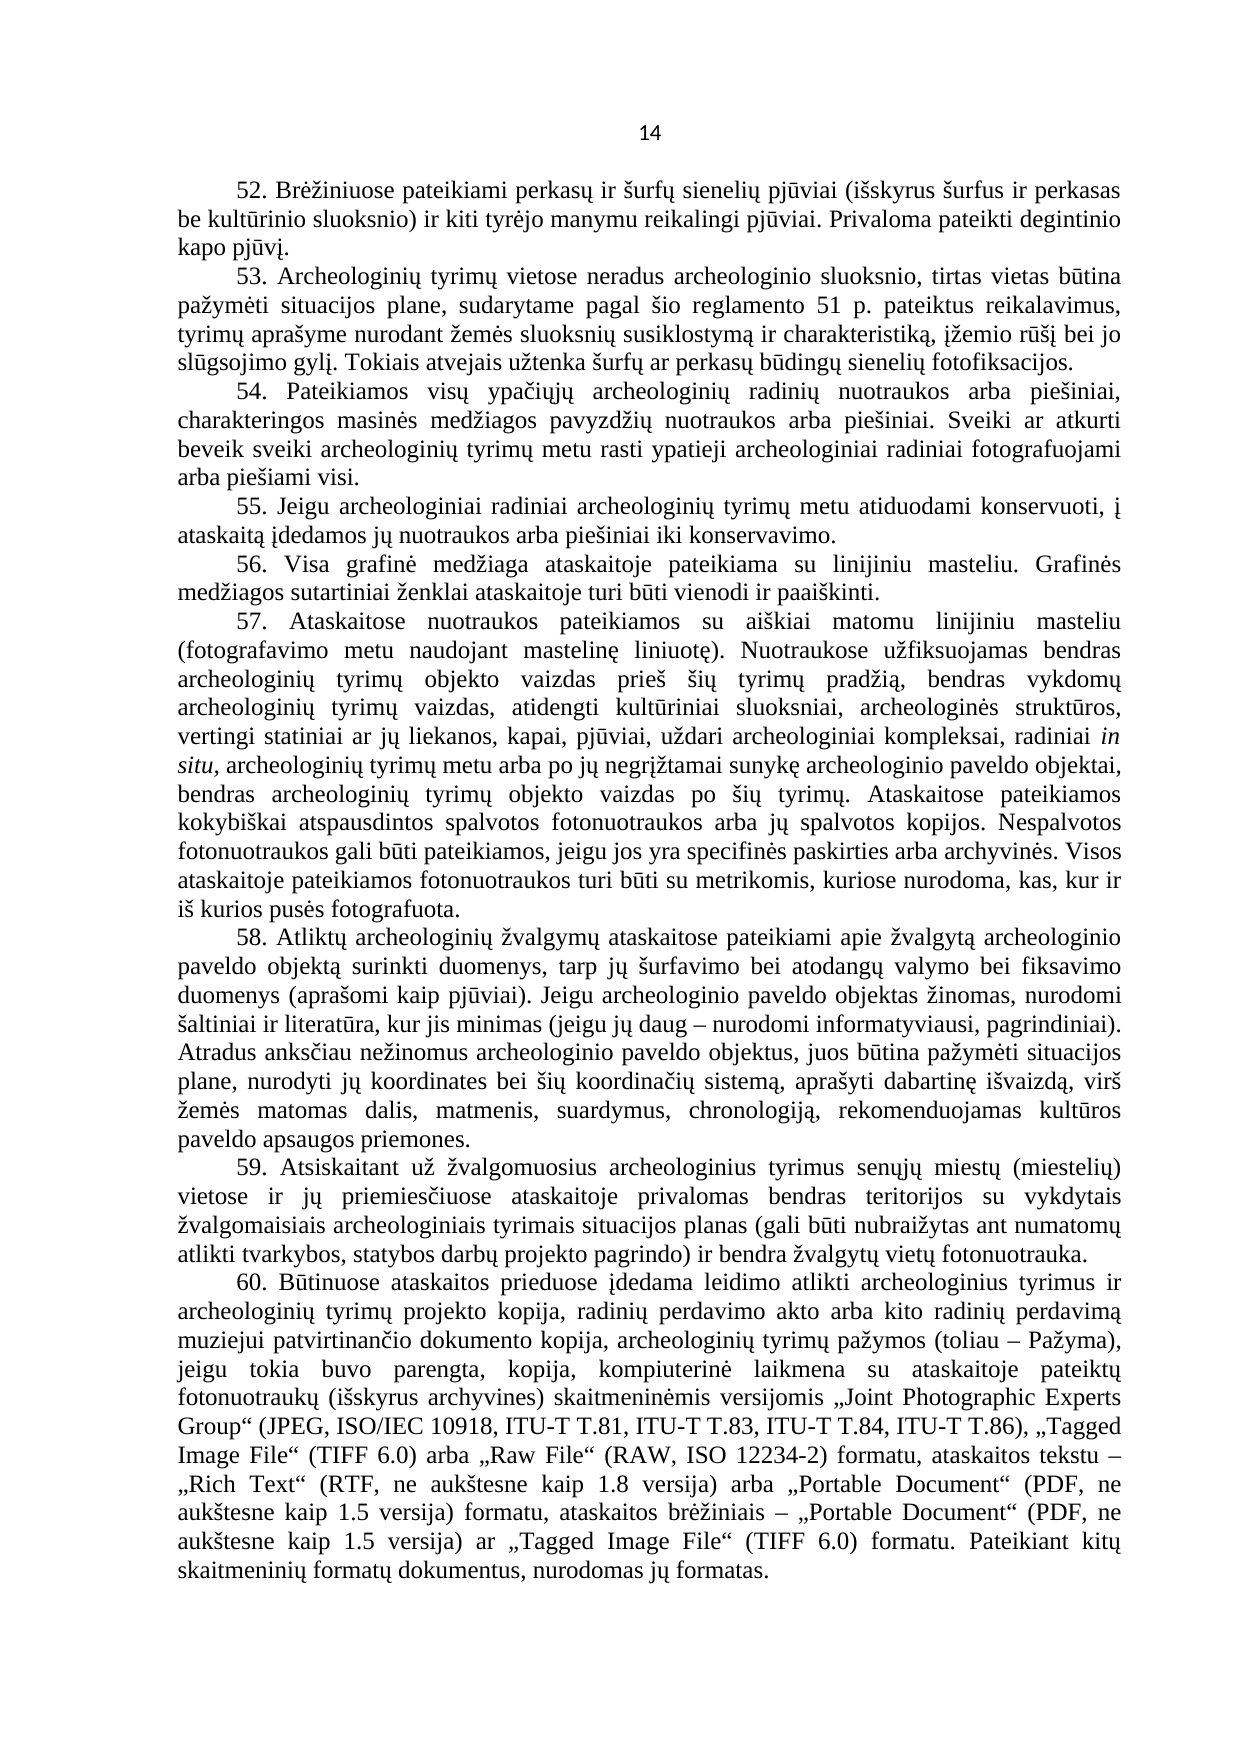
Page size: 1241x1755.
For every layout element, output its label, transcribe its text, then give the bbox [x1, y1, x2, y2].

text 57. Ataskaitose nuotraukos pateikiamos su aiškiai matomu linijiniu masteliu (fotografavimo metu naudojant mastelinę liniuotę). Nuotraukose užfiksuojamas bendras archeologinių tyrimų objekto vaizdas prieš šių tyrimų pradžią, bendras vykdomų archeologinių tyrimų vaizdas, atidengti kultūriniai sluoksniai, archeologinės struktūros, vertingi statiniai ar jų liekanos, kapai, pjūviai, uždari archeologiniai kompleksai, radiniai in situ, archeologinių tyrimų metu arba po jų negrįžtamai sunykę archeologinio paveldo objektai, bendras archeologinių tyrimų objekto vaizdas po šių tyrimų. Ataskaitose pateikiamos kokybiškai atspausdintos spalvotos fotonuotraukos arba jų spalvotos kopijos. Nespalvotos fotonuotraukos gali būti pateikiamos, jeigu jos yra specifinės paskirties arba archyvinės. Visos ataskaitoje pateikiamos fotonuotraukos turi būti su metrikomis, kuriose nurodoma, kas, kur ir iš kurios pusės fotografuota. [177, 606, 1122, 922]
text 60. Būtinuose ataskaitos prieduose įdedama leidimo atlikti archeologinius tyrimus ir archeologinių tyrimų projekto kopija, radinių perdavimo akto arba kito radinių perdavimą muziejui patvirtinančio dokumento kopija, archeologinių tyrimų pažymos (toliau – Pažyma), jeigu tokia buvo parengta, kopija, kompiuterinė laikmena su ataskaitoje pateiktų fotonuotraukų (išskyrus archyvines) skaitmeninėmis versijomis „Joint Photographic Experts Group“ (JPEG, ISO/IEC 10918, ITU-T T.81, ITU-T T.83, ITU-T T.84, ITU-T T.86), „Tagged Image File“ (TIFF 6.0) arba „Raw File“ (RAW, ISO 12234-2) formatu, ataskaitos tekstu – „Rich Text“ (RTF, ne aukštesne kaip 1.8 versija) arba „Portable Document“ (PDF, ne aukštesne kaip 1.5 versija) formatu, ataskaitos brėžiniais – „Portable Document“ (PDF, ne aukštesne kaip 1.5 versija) ar „Tagged Image File“ (TIFF 6.0) formatu. Pateikiant kitų skaitmeninių formatų dokumentus, nurodomas jų formatas. [177, 1267, 1122, 1584]
text 59. Atsiskaitant už žvalgomuosius archeologinius tyrimus senųjų miestų (miestelių) vietose ir jų priemiesčiuose ataskaitoje privalomas bendras teritorijos su vykdytais žvalgomaisiais archeologiniais tyrimais situacijos planas (gali būti nubraižytas ant numatomų atlikti tvarkybos, statybos darbų projekto pagrindo) ir bendra žvalgytų vietų fotonuotrauka. [177, 1152, 1122, 1267]
text 54. Pateikiamos visų ypačiųjų archeologinių radinių nuotraukos arba piešiniai, charakteringos masinės medžiagos pavyzdžių nuotraukos arba piešiniai. Sveiki ar atkurti beveik sveiki archeologinių tyrimų metu rasti ypatieji archeologiniai radiniai fotografuojami arba piešiami visi. [177, 376, 1122, 491]
text 56. Visa grafinė medžiaga ataskaitoje pateikiama su linijiniu masteliu. Grafinės medžiagos sutartiniai ženklai ataskaitoje turi būti vienodi ir paaiškinti. [177, 549, 1122, 606]
text 52. Brėžiniuose pateikiami perkasų ir šurfų sienelių pjūviai (išskyrus šurfus ir perkasas be kultūrinio sluoksnio) ir kiti tyrėjo manymu reikalingi pjūviai. Privaloma pateikti degintinio kapo pjūvį. [177, 175, 1122, 261]
text 58. Atliktų archeologinių žvalgymų ataskaitose pateikiami apie žvalgytą archeologinio paveldo objektą surinkti duomenys, tarp jų šurfavimo bei atodangų valymo bei fiksavimo duomenys (aprašomi kaip pjūviai). Jeigu archeologinio paveldo objektas žinomas, nurodomi šaltiniai ir literatūra, kur jis minimas (jeigu jų daug – nurodomi informatyviausi, pagrindiniai). Atradus anksčiau nežinomus archeologinio paveldo objektus, juos būtina pažymėti situacijos plane, nurodyti jų koordinates bei šių koordinačių sistemą, aprašyti dabartinę išvaizdą, virš žemės matomas dalis, matmenis, suardymus, chronologiją, rekomenduojamas kultūros paveldo apsaugos priemones. [177, 922, 1122, 1152]
text 53. Archeologinių tyrimų vietose neradus archeologinio sluoksnio, tirtas vietas būtina pažymėti situacijos plane, sudarytame pagal šio reglamento 51 p. pateiktus reikalavimus, tyrimų aprašyme nurodant žemės sluoksnių susiklostymą ir charakteristiką, įžemio rūšį bei jo slūgsojimo gylį. Tokiais atvejais užtenka šurfų ar perkasų būdingų sienelių fotofiksacijos. [177, 261, 1122, 376]
text 55. Jeigu archeologiniai radiniai archeologinių tyrimų metu atiduodami konservuoti, į ataskaitą įdedamos jų nuotraukos arba piešiniai iki konservavimo. [177, 491, 1122, 549]
